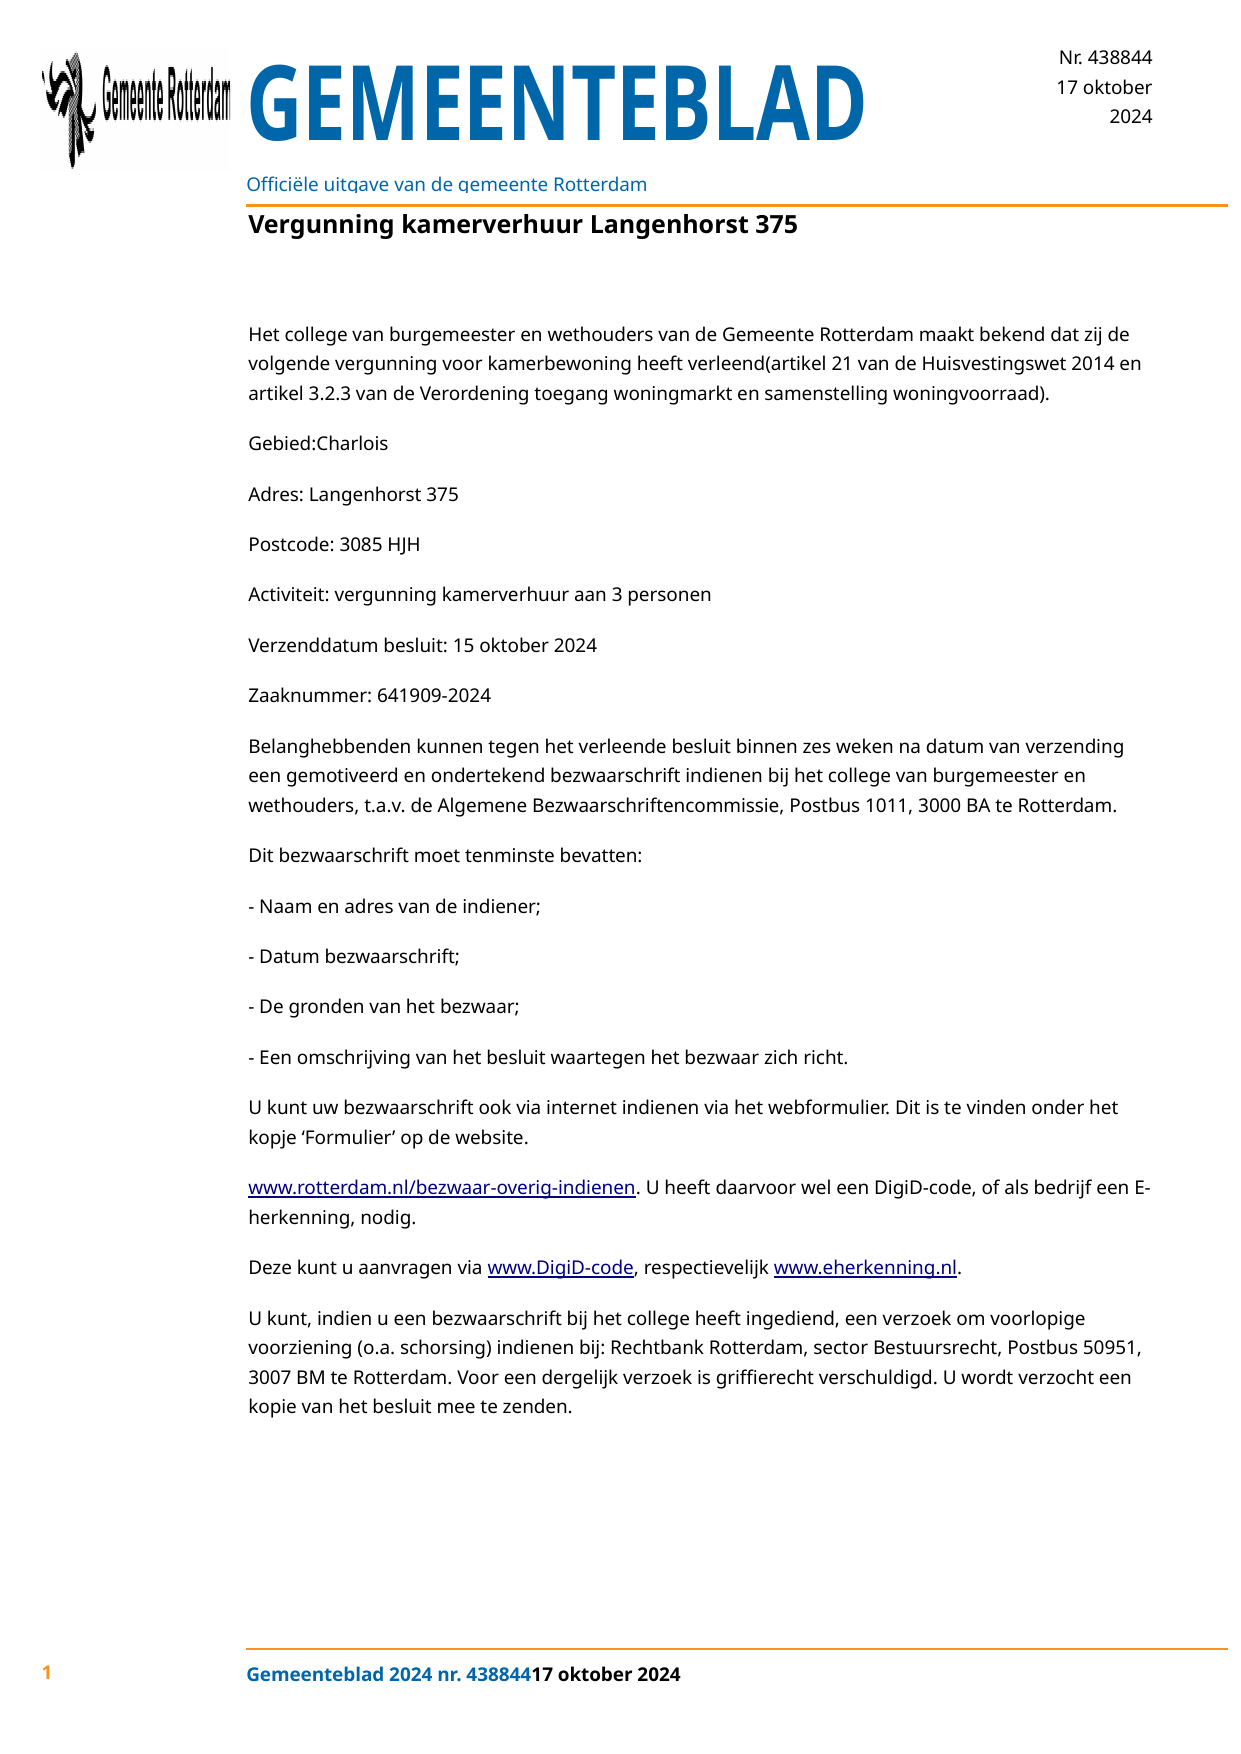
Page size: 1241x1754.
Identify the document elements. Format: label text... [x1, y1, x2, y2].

text Dit bezwaarschrift moet tenminste bevatten: [248, 842, 1152, 868]
text Verzenddatum besluit: 15 oktober 2024 [248, 632, 1152, 658]
text Vergunning kamerverhuur Langenhorst 375 [248, 207, 1152, 241]
text U kunt, indien u een bezwaarschrift bij het college heeft ingediend, een verzoek om voorlopige voorziening (o.a. schorsing) indienen bij: Rechtbank Rotterdam, sector Bestuursrecht, Postbus 50951, 3007 BM te Rotterdam. Voor een dergelijk verzoek is griffierecht verschuldigd. U wordt verzocht een kopie van het besluit mee te zenden. [248, 1305, 1152, 1419]
text - Datum bezwaarschrift; [248, 943, 1152, 969]
text Deze kunt u aanvragen via www.DigiD-code, respectievelijk www.eherkenning.nl. [248, 1254, 1152, 1280]
picture [41, 47, 231, 172]
text Belanghebbenden kunnen tegen het verleende besluit binnen zes weken na datum van verzending een gemotiveerd en ondertekend bezwaarschrift indienen bij het college van burgemeester en wethouders, t.a.v. de Algemene Bezwaarschriftencommissie, Postbus 1011, 3000 BA te Rotterdam. [248, 733, 1152, 818]
text Gebied:Charlois [248, 430, 1152, 456]
text - Een omschrijving van het besluit waartegen het bezwaar zich richt. [248, 1044, 1152, 1070]
text - Naam en adres van de indiener; [248, 893, 1152, 918]
text Activiteit: vergunning kamerverhuur aan 3 personen [248, 582, 1152, 607]
text Het college van burgemeester en wethouders van de Gemeente Rotterdam maakt bekend dat zij de volgende vergunning voor kamerbewoning heeft verleend(artikel 21 van de Huisvestingswet 2014 en artikel 3.2.3 van de Verordening toegang woningmarkt en samenstelling woningvoorraad). [248, 321, 1152, 406]
text Postcode: 3085 HJH [248, 531, 1152, 557]
text Adres: Langenhorst 375 [248, 481, 1152, 506]
text www.rotterdam.nl/bezwaar-overig-indienen. U heeft daarvoor wel een DigiD-code, of als bedrijf een E-herkenning, nodig. [248, 1174, 1152, 1230]
text Zaaknummer: 641909-2024 [248, 682, 1152, 708]
text U kunt uw bezwaarschrift ook via internet indienen via het webformulier. Dit is te vinden onder het kopje ‘Formulier’ op de website. [248, 1094, 1152, 1150]
text - De gronden van het bezwaar; [248, 994, 1152, 1019]
